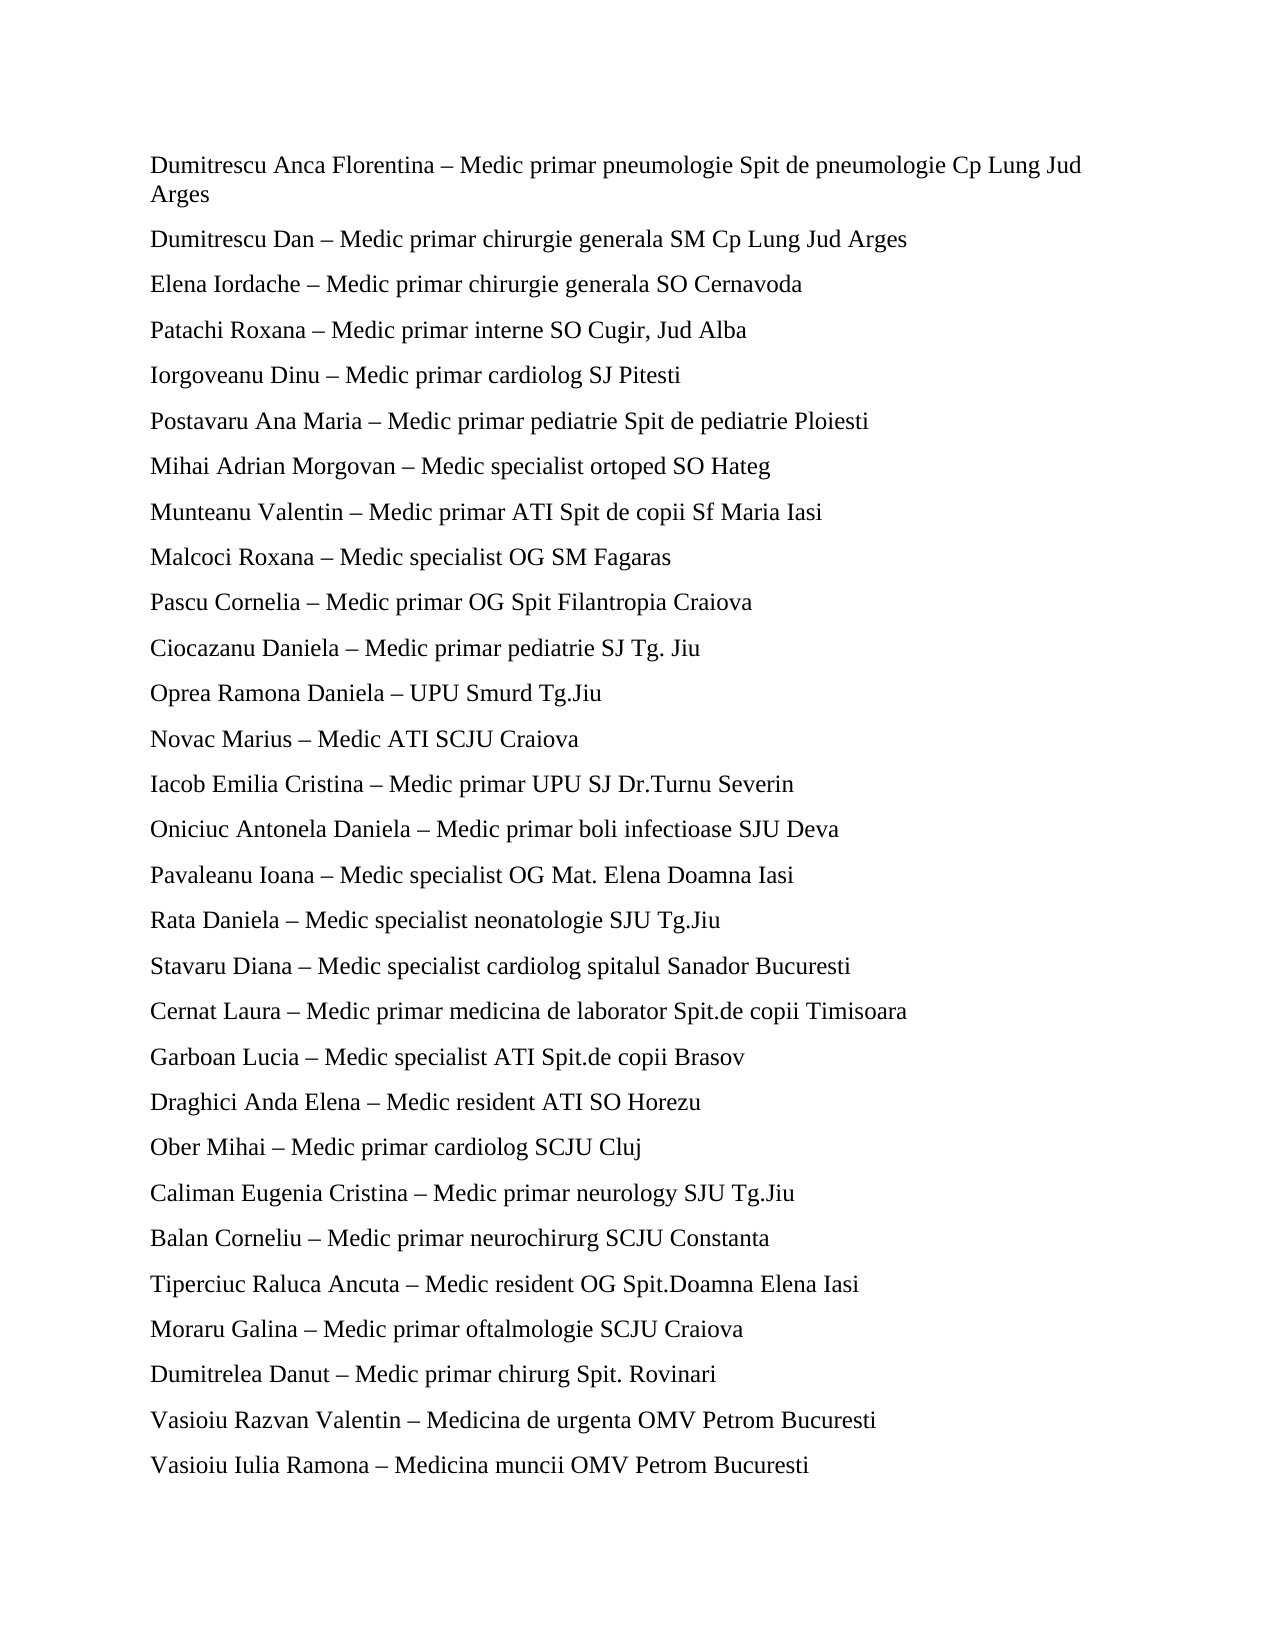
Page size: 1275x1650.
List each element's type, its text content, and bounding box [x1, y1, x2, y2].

text Novac Marius – Medic ATI SCJU Craiova [150, 724, 1125, 752]
text Pavaleanu Ioana – Medic specialist OG Mat. Elena Doamna Iasi [150, 860, 1125, 889]
text Oniciuc Antonela Daniela – Medic primar boli infectioase SJU Deva [150, 814, 1125, 843]
text Garboan Lucia – Medic specialist ATI Spit.de copii Brasov [150, 1042, 1125, 1070]
text Rata Daniela – Medic specialist neonatologie SJU Tg.Jiu [150, 905, 1125, 934]
text Vasioiu Razvan Valentin – Medicina de urgenta OMV Petrom Bucuresti [150, 1405, 1125, 1434]
text Balan Corneliu – Medic primar neurochirurg SCJU Constanta [150, 1223, 1125, 1252]
text Patachi Roxana – Medic primar interne SO Cugir, Jud Alba [150, 315, 1125, 344]
text Iacob Emilia Cristina – Medic primar UPU SJ Dr.Turnu Severin [150, 769, 1125, 798]
text Elena Iordache – Medic primar chirurgie generala SO Cernavoda [150, 269, 1125, 298]
text Munteanu Valentin – Medic primar ATI Spit de copii Sf Maria Iasi [150, 497, 1125, 525]
text Oprea Ramona Daniela – UPU Smurd Tg.Jiu [150, 678, 1125, 707]
text Pascu Cornelia – Medic primar OG Spit Filantropia Craiova [150, 587, 1125, 616]
text Draghici Anda Elena – Medic resident ATI SO Horezu [150, 1087, 1125, 1116]
text Caliman Eugenia Cristina – Medic primar neurology SJU Tg.Jiu [150, 1178, 1125, 1207]
text Dumitrescu Dan – Medic primar chirurgie generala SM Cp Lung Jud Arges [150, 224, 1125, 253]
text Ober Mihai – Medic primar cardiolog SCJU Cluj [150, 1132, 1125, 1161]
text Mihai Adrian Morgovan – Medic specialist ortoped SO Hateg [150, 451, 1125, 480]
text Iorgoveanu Dinu – Medic primar cardiolog SJ Pitesti [150, 360, 1125, 389]
text Ciocazanu Daniela – Medic primar pediatrie SJ Tg. Jiu [150, 633, 1125, 662]
text Stavaru Diana – Medic specialist cardiolog spitalul Sanador Bucuresti [150, 951, 1125, 979]
text Malcoci Roxana – Medic specialist OG SM Fagaras [150, 542, 1125, 571]
text Dumitrescu Anca Florentina – Medic primar pneumologie Spit de pneumologie Cp Lung Jud Arges [150, 150, 1125, 207]
text Cernat Laura – Medic primar medicina de laborator Spit.de copii Timisoara [150, 996, 1125, 1025]
text Dumitrelea Danut – Medic primar chirurg Spit. Rovinari [150, 1359, 1125, 1388]
text Tiperciuc Raluca Ancuta – Medic resident OG Spit.Doamna Elena Iasi [150, 1269, 1125, 1297]
text Postavaru Ana Maria – Medic primar pediatrie Spit de pediatrie Ploiesti [150, 406, 1125, 434]
text Moraru Galina – Medic primar oftalmologie SCJU Craiova [150, 1314, 1125, 1343]
text Vasioiu Iulia Ramona – Medicina muncii OMV Petrom Bucuresti [150, 1450, 1125, 1479]
